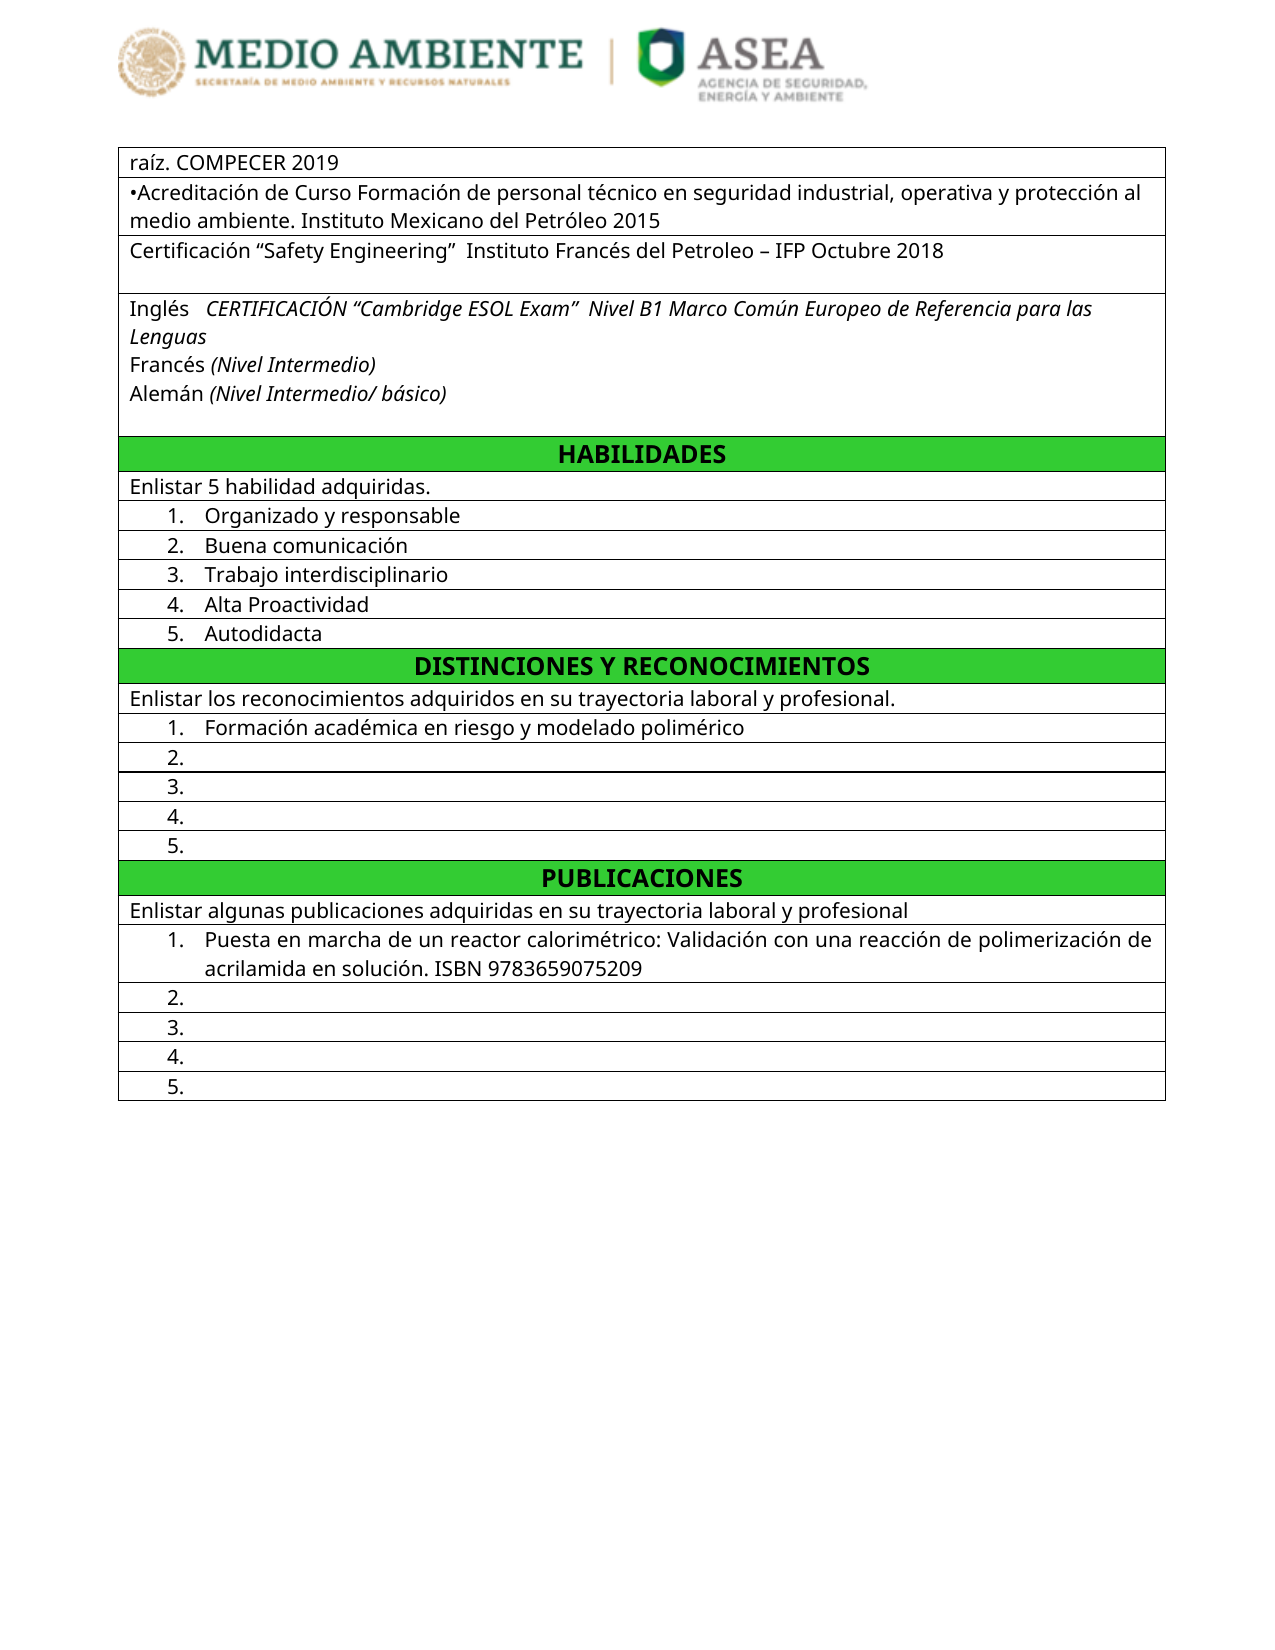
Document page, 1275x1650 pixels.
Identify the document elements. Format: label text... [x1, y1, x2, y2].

table_cell Enlistar 5 habilidad adquiridas. [119, 472, 1165, 500]
table_cell Puesta en marcha de un reactor calorimétrico: Validación con una reacción de polimerización de acrilamida en solución. ISBN 9783659075209 [119, 925, 1165, 982]
table_cell Alta Proactividad [119, 590, 1165, 618]
table_cell Inglés CERTIFICACIÓN “Cambridge ESOL Exam” Nivel B1 Marco Común Europeo de Referencia para las Lenguas Francés (Nivel Intermedio) Alemán (Nivel Intermedio/ básico) [119, 294, 1165, 436]
table_cell HABILIDADES [119, 437, 1165, 471]
table_cell Trabajo interdisciplinario [119, 560, 1165, 589]
table_cell [119, 983, 1165, 1012]
table_cell [119, 773, 1165, 801]
table_cell [119, 1072, 1165, 1100]
table_cell Certificación “Safety Engineering” Instituto Francés del Petroleo – IFP Octubre 2018 [119, 236, 1165, 293]
table_cell raíz. COMPECER 2019 [119, 148, 1165, 177]
table_cell Buena comunicación [119, 531, 1165, 559]
table_cell [119, 1042, 1165, 1071]
table_cell Organizado y responsable [119, 501, 1165, 530]
table_cell PUBLICACIONES [119, 861, 1165, 895]
table_cell Enlistar los reconocimientos adquiridos en su trayectoria laboral y profesional. [119, 684, 1165, 712]
table_cell DISTINCIONES Y RECONOCIMIENTOS [119, 649, 1165, 683]
table_cell [119, 831, 1165, 860]
table_cell [119, 743, 1165, 771]
table_cell Autodidacta [119, 619, 1165, 648]
table_cell •Acreditación de Curso Formación de personal técnico en seguridad industrial, operativa y protección al medio ambiente. Instituto Mexicano del Petróleo 2015 [119, 178, 1165, 235]
table_cell Formación académica en riesgo y modelado polimérico [119, 714, 1165, 742]
table_cell [119, 1013, 1165, 1041]
table_cell [119, 802, 1165, 830]
table_cell Enlistar algunas publicaciones adquiridas en su trayectoria laboral y profesional [119, 896, 1165, 924]
